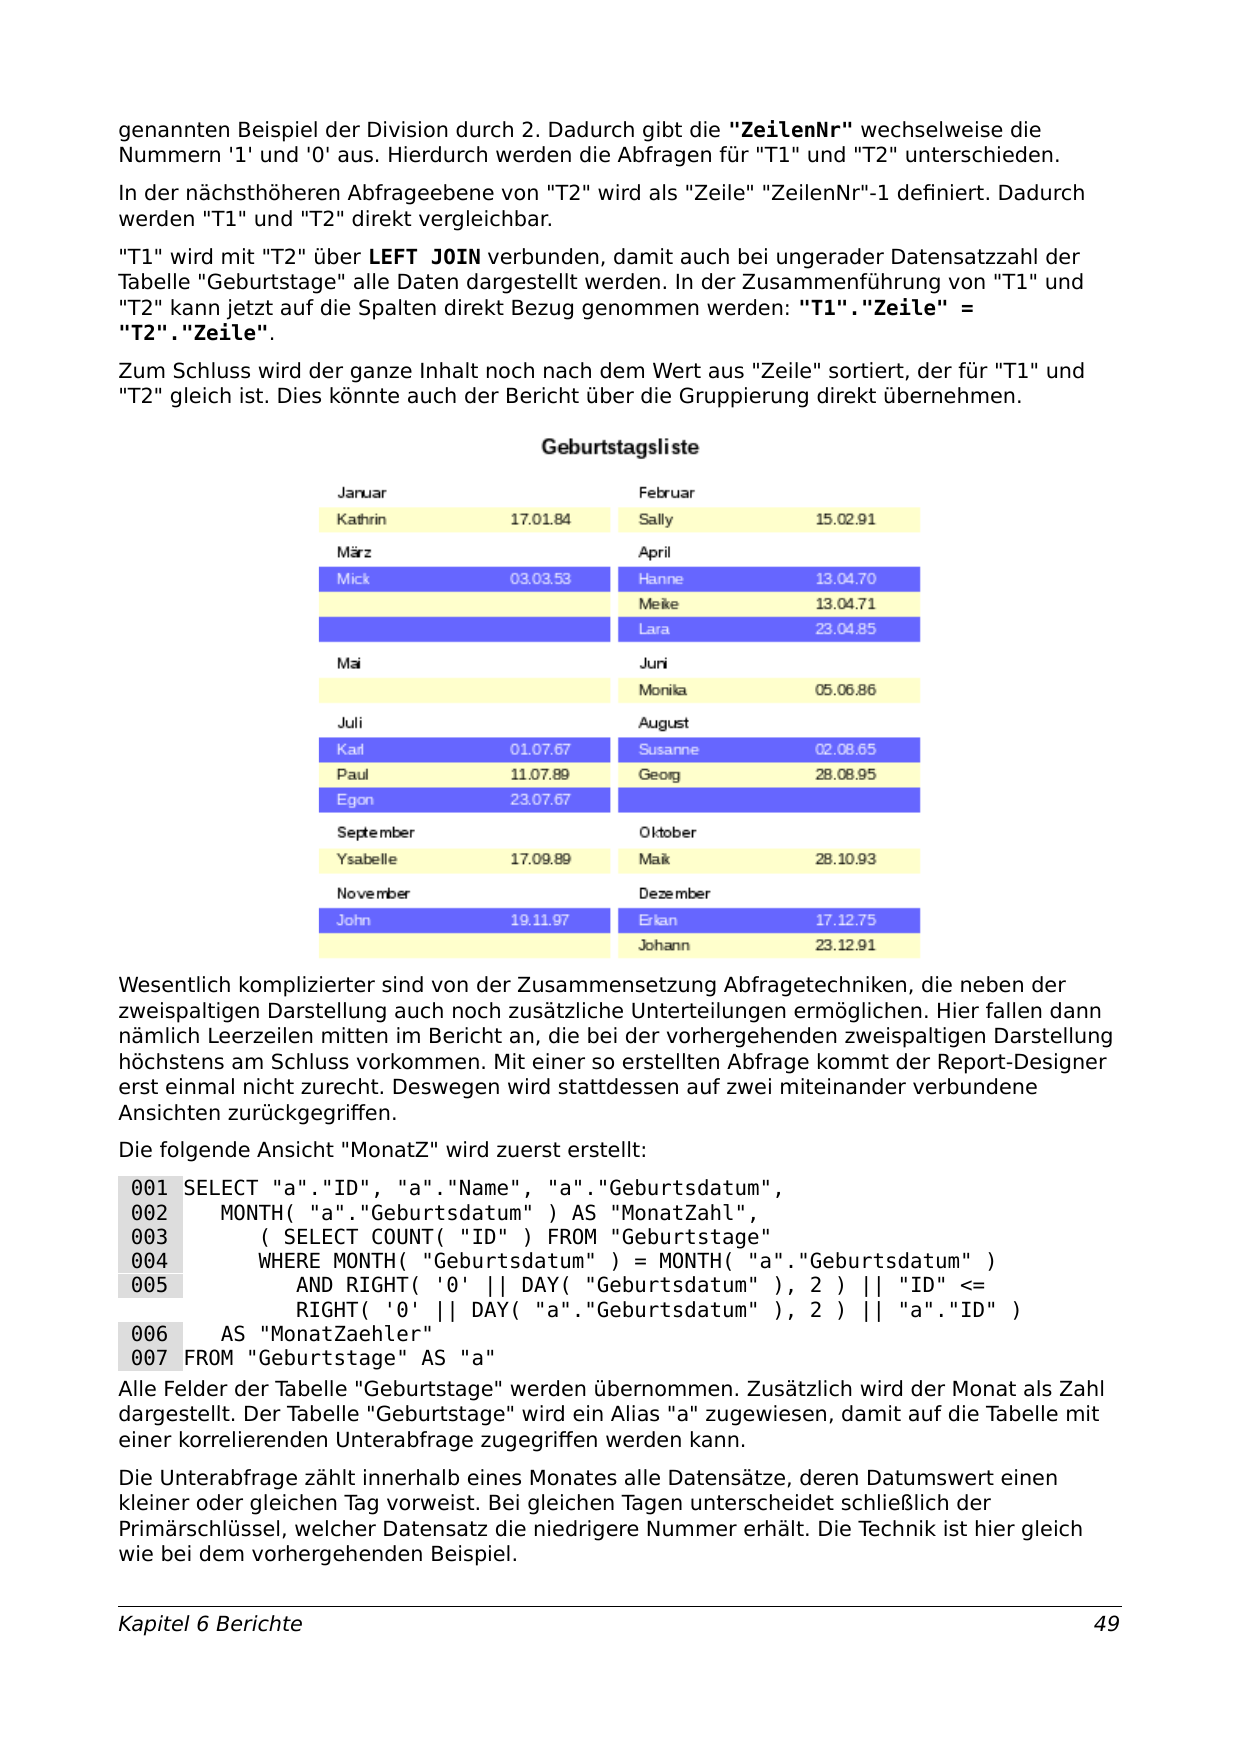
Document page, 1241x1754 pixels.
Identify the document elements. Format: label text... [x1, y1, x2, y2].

text genannten Beispiel der Division durch 2. Dadurch gibt die "ZeilenNr" wechselweise die Nummern '1' und '0' aus. Hierdurch werden die Abfragen für "T1" und "T2" unterschieden. [118, 118, 1122, 168]
text In der nächsthöheren Abfrageebene von "T2" wird als "Zeile" "ZeilenNr"-1 definiert. Dadurch werden "T1" und "T2" direkt vergleichbar. [118, 181, 1122, 231]
text "T1" wird mit "T2" über LEFT JOIN verbunden, damit auch bei ungerader Datensatzzahl der Tabelle "Geburtstage" alle Daten dargestellt werden. In der Zusammenführung von "T1" und "T2" kann jetzt auf die Spalten direkt Bezug genommen werden: "T1"."Zeile" = "T2"."Zeile". [118, 245, 1122, 345]
text Die Unterabfrage zählt innerhalb eines Monates alle Datensätze, deren Datumswert einen kleiner oder gleichen Tag vorweist. Bei gleichen Tagen unterscheidet schließlich der Primärschlüssel, welcher Datensatz die niedrigere Nummer erhält. Die Technik ist hier gleich wie bei dem vorhergehenden Beispiel. [118, 1466, 1122, 1566]
list MONTH( "a"."Geburtsdatum" ) AS "MonatZahl", [183, 1201, 1122, 1225]
list ( SELECT COUNT( "ID" ) FROM "Geburtstage" [183, 1225, 1122, 1249]
list AS "MonatZaehler" [183, 1322, 1122, 1346]
picture [318, 434, 922, 960]
list SELECT "a"."ID", "a"."Name", "a"."Geburtsdatum", [183, 1176, 1122, 1201]
text Zum Schluss wird der ganze Inhalt noch nach dem Wert aus "Zeile" sortiert, der für "T1" und "T2" gleich ist. Dies könnte auch der Bericht über die Gruppierung direkt übernehmen. [118, 359, 1122, 409]
list WHERE MONTH( "Geburtsdatum" ) = MONTH( "a"."Geburtsdatum" ) [183, 1249, 1122, 1273]
text Alle Felder der Tabelle "Geburtstage" werden übernommen. Zusätzlich wird der Monat als Zahl dargestellt. Der Tabelle "Geburtstage" wird ein Alias "a" zugewiesen, damit auf die Tabelle mit einer korrelierenden Unterabfrage zugegriffen werden kann. [118, 1377, 1122, 1452]
list RIGHT( '0' || DAY( "a"."Geburtsdatum" ), 2 ) || "a"."ID" ) [118, 1298, 1122, 1322]
list AND RIGHT( '0' || DAY( "Geburtsdatum" ), 2 ) || "ID" <= [118, 1273, 1122, 1298]
list FROM "Geburtstage" AS "a" [183, 1346, 1122, 1371]
text Wesentlich komplizierter sind von der Zusammensetzung Abfragetechniken, die neben der zweispaltigen Darstellung auch noch zusätzliche Unterteilungen ermöglichen. Hier fallen dann nämlich Leerzeilen mitten im Bericht an, die bei der vorhergehenden zweispaltigen Darstellung höchstens am Schluss vorkommen. Mit einer so erstellten Abfrage kommt der Report-Designer erst einmal nicht zurecht. Deswegen wird stattdessen auf zwei miteinander verbundene Ansichten zurückgegriffen. [118, 973, 1122, 1125]
text Die folgende Ansicht "MonatZ" wird zuerst erstellt: [118, 1138, 1122, 1163]
